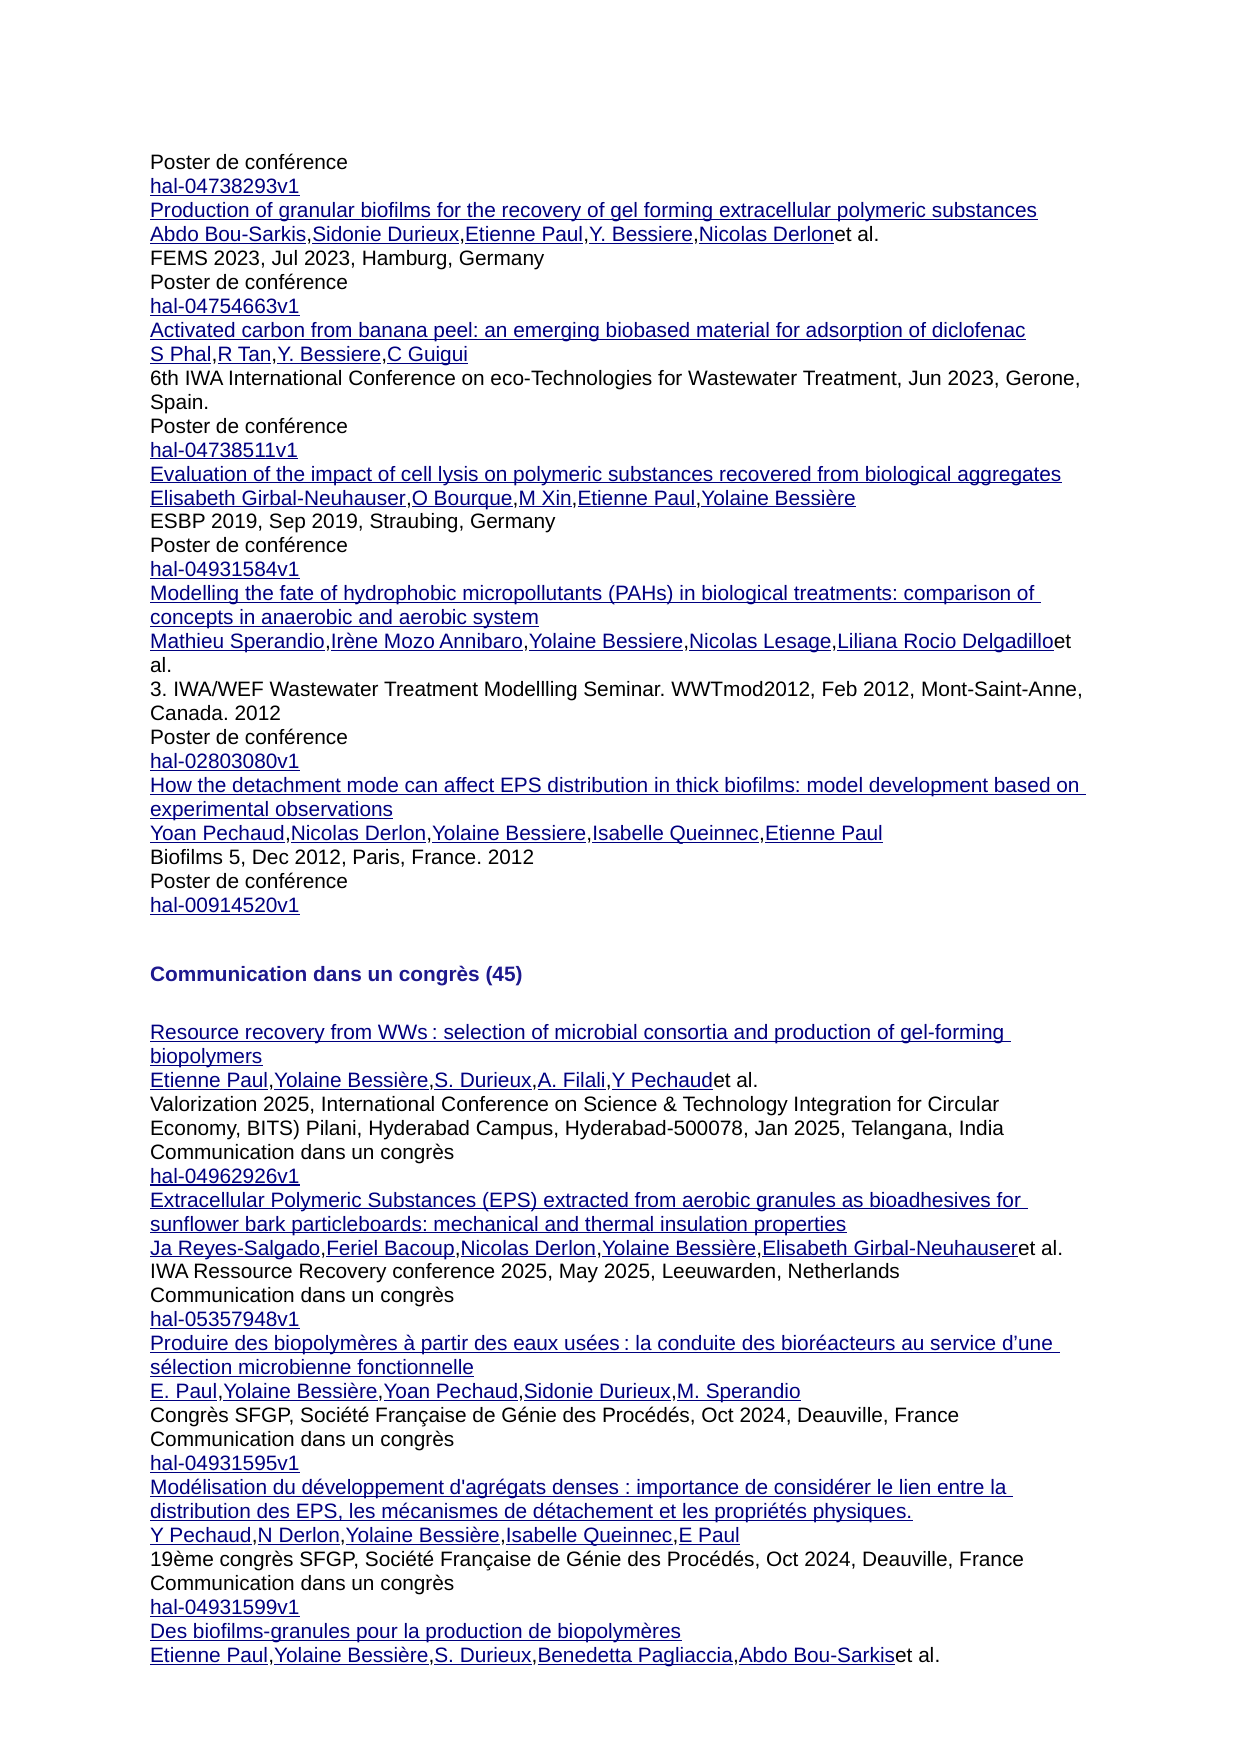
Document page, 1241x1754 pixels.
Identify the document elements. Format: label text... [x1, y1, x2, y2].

table_cell Poster de conférence hal-04738293v1 [150, 150, 1090, 198]
table_cell Produire des biopolymères à partir des eaux usées : la conduite des bioréacteurs au service d’une sélection microbienne fonctionnelle E. Paul,Yolaine Bessière,Yoan Pechaud,Sidonie Durieux,M. Sperandio Congrès SFGP, Société Française de Génie des Procédés, Oct 2024, Deauville, France Communication dans un congrès hal-04931595v1 [150, 1331, 1090, 1475]
table_cell Evaluation of the impact of cell lysis on polymeric substances recovered from biological aggregates Elisabeth Girbal-Neuhauser,O Bourque,M Xin,Etienne Paul,Yolaine Bessière ESBP 2019, Sep 2019, Straubing, Germany Poster de conférence hal-04931584v1 [150, 461, 1090, 581]
subtitle Communication dans un congrès (45) [150, 961, 1090, 985]
table_cell Extracellular Polymeric Substances (EPS) extracted from aerobic granules as bioadhesives for sunflower bark particleboards: mechanical and thermal insulation properties Ja Reyes-Salgado,Feriel Bacoup,Nicolas Derlon,Yolaine Bessière,Elisabeth Girbal-Neuhauseret al. IWA Ressource Recovery conference 2025, May 2025, Leeuwarden, Netherlands Communication dans un congrès hal-05357948v1 [150, 1188, 1090, 1331]
table_cell Modelling the fate of hydrophobic micropollutants (PAHs) in biological treatments: comparison of concepts in anaerobic and aerobic system Mathieu Sperandio,Irène Mozo Annibaro,Yolaine Bessiere,Nicolas Lesage,Liliana Rocio Delgadilloet al. 3. IWA/WEF Wastewater Treatment Modellling Seminar. WWTmod2012, Feb 2012, Mont-Saint-Anne, Canada. 2012 Poster de conférence hal-02803080v1 [150, 581, 1090, 773]
table_header Resource recovery from WWs : selection of microbial consortia and production of gel-forming biopolymers Etienne Paul,Yolaine Bessière,S. Durieux,A. Filali,Y Pechaudet al. Valorization 2025, International Conference on Science & Technology Integration for Circular Economy, BITS) Pilani, Hyderabad Campus, Hyderabad-500078, Jan 2025, Telangana, India Communication dans un congrès hal-04962926v1 [150, 1020, 1090, 1187]
table_cell Production of granular biofilms for the recovery of gel forming extracellular polymeric substances Abdo Bou-Sarkis,Sidonie Durieux,Etienne Paul,Y. Bessiere,Nicolas Derlonet al. FEMS 2023, Jul 2023, Hamburg, Germany Poster de conférence hal-04754663v1 [150, 198, 1090, 318]
table_cell Des biofilms-granules pour la production de biopolymères Etienne Paul,Yolaine Bessière,S. Durieux,Benedetta Pagliaccia,Abdo Bou-Sarkiset al. [150, 1619, 1090, 1667]
table_cell How the detachment mode can affect EPS distribution in thick biofilms: model development based on experimental observations Yoan Pechaud,Nicolas Derlon,Yolaine Bessiere,Isabelle Queinnec,Etienne Paul Biofilms 5, Dec 2012, Paris, France. 2012 Poster de conférence hal-00914520v1 [150, 773, 1090, 917]
table_cell Activated carbon from banana peel: an emerging biobased material for adsorption of diclofenac S Phal,R Tan,Y. Bessiere,C Guigui 6th IWA International Conference on eco-Technologies for Wastewater Treatment, Jun 2023, Gerone, Spain. Poster de conférence hal-04738511v1 [150, 318, 1090, 461]
table_cell Modélisation du développement d'agrégats denses : importance de considérer le lien entre la distribution des EPS, les mécanismes de détachement et les propriétés physiques. Y Pechaud,N Derlon,Yolaine Bessière,Isabelle Queinnec,E Paul 19ème congrès SFGP, Société Française de Génie des Procédés, Oct 2024, Deauville, France Communication dans un congrès hal-04931599v1 [150, 1475, 1090, 1619]
